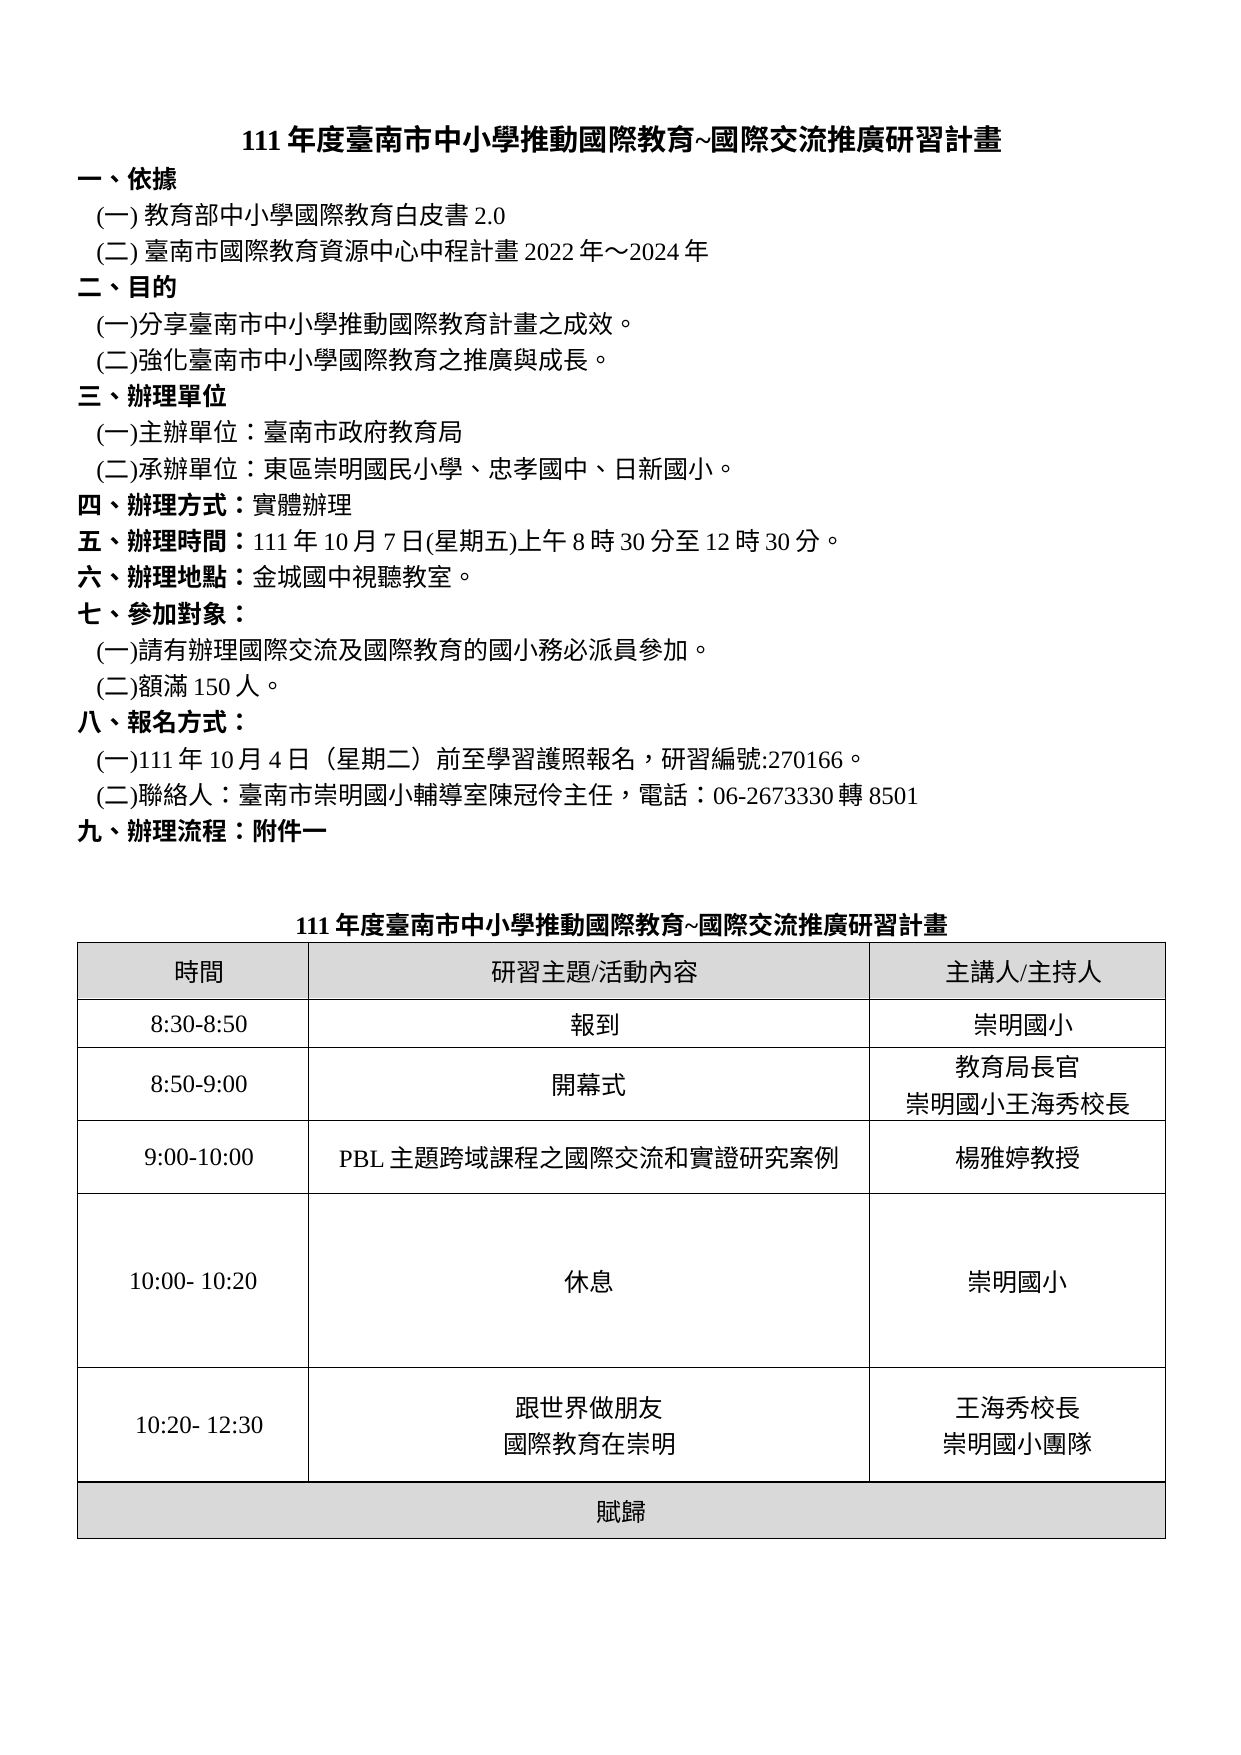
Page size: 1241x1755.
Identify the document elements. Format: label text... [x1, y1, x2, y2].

table_cell 8:50-9:00 [78, 1048, 308, 1120]
text 九、辦理流程：附件一 [77, 812, 1166, 848]
text 一、依據 [77, 159, 1166, 195]
table_cell 崇明國小 [870, 1194, 1165, 1367]
text 四、辦理方式：實體辦理 [77, 485, 1166, 522]
table_cell 崇明國小 [870, 1000, 1165, 1047]
table_cell 報到 [309, 1000, 869, 1047]
text (一)主辦單位：臺南市政府教育局 [77, 413, 1166, 449]
table_cell 跟世界做朋友 國際教育在崇明 [309, 1368, 869, 1481]
table_cell 教育局長官 崇明國小王海秀校長 [870, 1048, 1165, 1120]
text (二)聯絡人：臺南市崇明國小輔導室陳冠伶主任，電話：06-2673330轉8501 [77, 775, 1166, 812]
text (二)額滿150人。 [77, 667, 1166, 703]
text 八、報名方式： [77, 703, 1166, 739]
text 五、辦理時間：111年10月7日(星期五)上午8時30分至12時30分。 [77, 522, 1166, 558]
text (一) 教育部中小學國際教育白皮書2.0 [77, 195, 1166, 232]
text 六、辦理地點：金城國中視聽教室。 [77, 558, 1166, 594]
table_cell 10:20- 12:30 [78, 1368, 308, 1481]
table_cell 休息 [309, 1194, 869, 1367]
table_cell 王海秀校長 崇明國小團隊 [870, 1368, 1165, 1481]
table_cell 賦歸 [78, 1483, 1165, 1538]
text 111年度臺南市中小學推動國際教育~國際交流推廣研習計畫 [77, 117, 1166, 159]
text 七、參加對象： [77, 594, 1166, 630]
table_cell 8:30-8:50 [78, 1000, 308, 1047]
text (一)111年10月4日（星期二）前至學習護照報名，研習編號:270166。 [77, 739, 1166, 775]
text 三、辦理單位 [77, 377, 1166, 413]
table_cell 10:00- 10:20 [78, 1194, 308, 1367]
text (二) 臺南市國際教育資源中心中程計畫2022年～2024年 [77, 232, 1166, 268]
table_header 主講人/主持人 [870, 943, 1165, 998]
table_header 研習主題/活動內容 [309, 943, 869, 998]
table_cell 開幕式 [309, 1048, 869, 1120]
text 111年度臺南市中小學推動國際教育~國際交流推廣研習計畫 [77, 905, 1166, 942]
text (一)分享臺南市中小學推動國際教育計畫之成效。 [77, 304, 1166, 340]
text 二、目的 [77, 268, 1166, 304]
table_cell PBL主題跨域課程之國際交流和實證研究案例 [309, 1121, 869, 1192]
table_header 時間 [78, 943, 308, 998]
table_cell 楊雅婷教授 [870, 1121, 1165, 1192]
table_cell 9:00-10:00 [78, 1121, 308, 1192]
text (二)承辦單位：東區崇明國民小學、忠孝國中、日新國小。 [77, 449, 1166, 485]
text (二)強化臺南市中小學國際教育之推廣與成長。 [77, 340, 1166, 377]
text (一)請有辦理國際交流及國際教育的國小務必派員參加。 [77, 630, 1166, 667]
